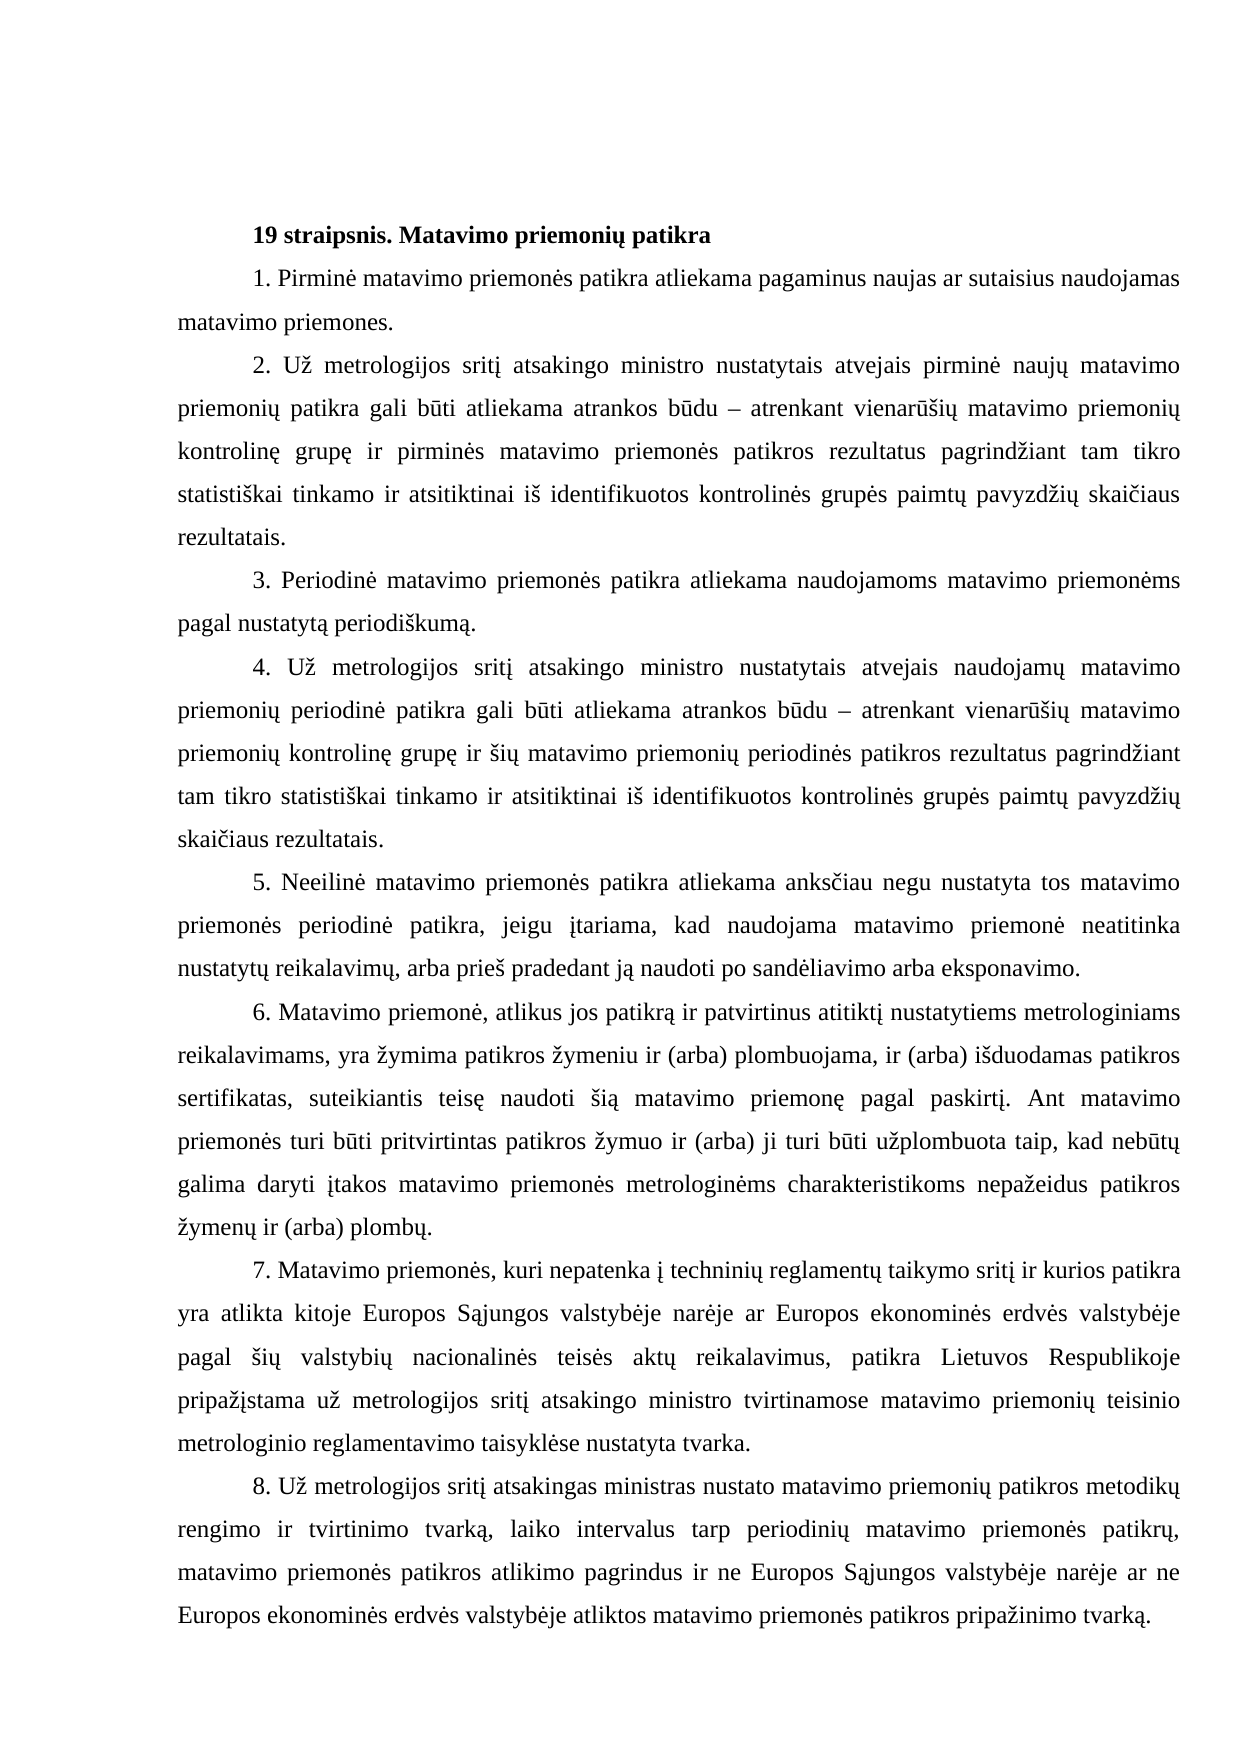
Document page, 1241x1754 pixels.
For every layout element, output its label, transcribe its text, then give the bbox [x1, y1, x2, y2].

text 7. Matavimo priemonės, kuri nepatenka į techninių reglamentų taikymo sritį ir kurios patikra yra atlikta kitoje Europos Sąjungos valstybėje narėje ar Europos ekonominės erdvės valstybėje pagal šių valstybių nacionalinės teisės aktų reikalavimus, patikra Lietuvos Respublikoje pripažįstama už metrologijos sritį atsakingo ministro tvirtinamose matavimo priemonių teisinio metrologinio reglamentavimo taisyklėse nustatyta tvarka. [177, 1255, 1181, 1457]
text 6. Matavimo priemonė, atlikus jos patikrą ir patvirtinus atitiktį nustatytiems metrologiniams reikalavimams, yra žymima patikros žymeniu ir (arba) plombuojama, ir (arba) išduodamas patikros sertifikatas, suteikiantis teisę naudoti šią matavimo priemonę pagal paskirtį. Ant matavimo priemonės turi būti pritvirtintas patikros žymuo ir (arba) ji turi būti užplombuota taip, kad nebūtų galima daryti įtakos matavimo priemonės metrologinėms charakteristikoms nepažeidus patikros žymenų ir (arba) plombų. [177, 997, 1181, 1241]
text 19 straipsnis. Matavimo priemonių patikra [177, 220, 1181, 249]
text 1. Pirminė matavimo priemonės patikra atliekama pagaminus naujas ar sutaisius naudojamas matavimo priemones. [177, 263, 1181, 335]
text 2. Už metrologijos sritį atsakingo ministro nustatytais atvejais pirminė naujų matavimo priemonių patikra gali būti atliekama atrankos būdu – atrenkant vienarūšių matavimo priemonių kontrolinę grupę ir pirminės matavimo priemonės patikros rezultatus pagrindžiant tam tikro statistiškai tinkamo ir atsitiktinai iš identifikuotos kontrolinės grupės paimtų pavyzdžių skaičiaus rezultatais. [177, 350, 1181, 551]
text 5. Neeilinė matavimo priemonės patikra atliekama anksčiau negu nustatyta tos matavimo priemonės periodinė patikra, jeigu įtariama, kad naudojama matavimo priemonė neatitinka nustatytų reikalavimų, arba prieš pradedant ją naudoti po sandėliavimo arba eksponavimo. [177, 867, 1181, 982]
text 4. Už metrologijos sritį atsakingo ministro nustatytais atvejais naudojamų matavimo priemonių periodinė patikra gali būti atliekama atrankos būdu – atrenkant vienarūšių matavimo priemonių kontrolinę grupę ir šių matavimo priemonių periodinės patikros rezultatus pagrindžiant tam tikro statistiškai tinkamo ir atsitiktinai iš identifikuotos kontrolinės grupės paimtų pavyzdžių skaičiaus rezultatais. [177, 652, 1181, 853]
text 3. Periodinė matavimo priemonės patikra atliekama naudojamoms matavimo priemonėms pagal nustatytą periodiškumą. [177, 565, 1181, 637]
text 8. Už metrologijos sritį atsakingas ministras nustato matavimo priemonių patikros metodikų rengimo ir tvirtinimo tvarką, laiko intervalus tarp periodinių matavimo priemonės patikrų, matavimo priemonės patikros atlikimo pagrindus ir ne Europos Sąjungos valstybėje narėje ar ne Europos ekonominės erdvės valstybėje atliktos matavimo priemonės patikros pripažinimo tvarką. [177, 1471, 1181, 1629]
